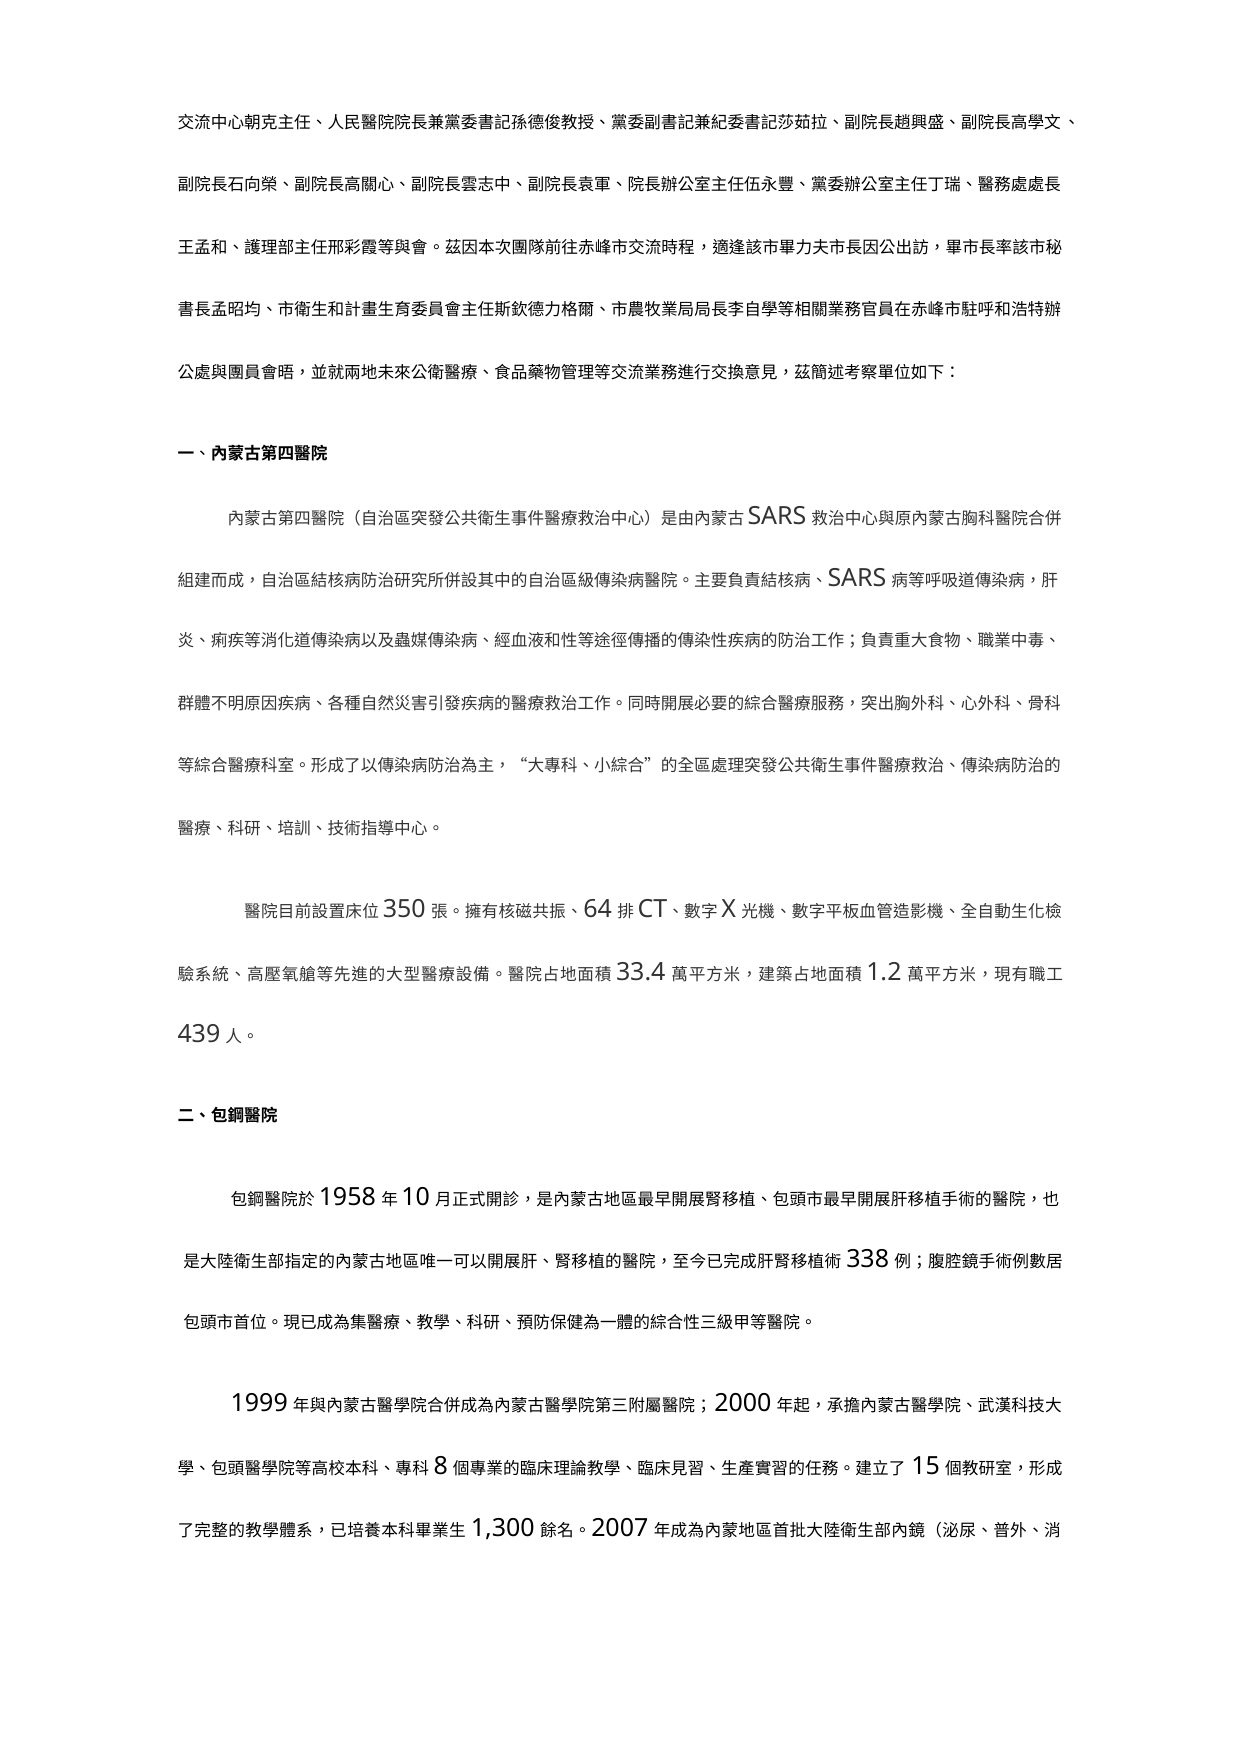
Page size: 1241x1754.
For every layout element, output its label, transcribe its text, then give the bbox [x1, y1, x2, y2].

text 1999年與內蒙古醫學院合併成為內蒙古醫學院第三附屬醫院；2000年起，承擔內蒙古醫學院、武漢科技大學、包頭醫學院等高校本科、專科8個專業的臨床理論教學、臨床見習、生產實習的任務。建立了15個教研室，形成了完整的教學體系，已培養本科畢業生1,300餘名。2007年成為內蒙地區首批大陸衛生部內鏡（泌尿、普外、消 [177, 1371, 1063, 1558]
text 當日簽署儀式內蒙代表為內蒙古自治區衛生和計畫生育委員會尹赤林副主任、自治區衛生和計畫生育委員會國際交流中心朝克主任、人民醫院院長兼黨委書記孫德俊教授、黨委副書記兼紀委書記莎茹拉、副院長趙興盛、副院長高學文、副院長石向榮、副院長高關心、副院長雲志中、副院長袁軍、院長辦公室主任伍永豐、黨委辦公室主任丁瑞、醫務處處長王孟和、護理部主任邢彩霞等與會。茲因本次團隊前往赤峰市交流時程，適逢該市畢力夫市長因公出訪，畢市長率該市秘書長孟昭均、市衛生和計畫生育委員會主任斯欽德力格爾、市農牧業局局長李自學等相關業務官員在赤峰市駐呼和浩特辦公處與團員會晤，並就兩地未來公衛醫療、食品藥物管理等交流業務進行交換意見，茲簡述考察單位如下： [177, 89, 1063, 402]
text 內蒙古第四醫院（自治區突發公共衛生事件醫療救治中心）是由內蒙古SARS救治中心與原內蒙古胸科醫院合併組建而成，自治區結核病防治研究所併設其中的自治區級傳染病醫院。主要負責結核病、SARS病等呼吸道傳染病，肝炎、痢疾等消化道傳染病以及蟲媒傳染病、經血液和性等途徑傳播的傳染性疾病的防治工作；負責重大食物、職業中毒、群體不明原因疾病、各種自然災害引發疾病的醫療救治工作。同時開展必要的綜合醫療服務，突出胸外科、心外科、骨科等綜合醫療科室。形成了以傳染病防治為主，“大專科、小綜合”的全區處理突發公共衛生事件醫療救治、傳染病防治的醫療、科研、培訓、技術指導中心。 [177, 483, 1063, 858]
text 包鋼醫院於1958年10月正式開診，是內蒙古地區最早開展腎移植、包頭市最早開展肝移植手術的醫院，也是大陸衛生部指定的內蒙古地區唯一可以開展肝、腎移植的醫院，至今已完成肝腎移植術338例；腹腔鏡手術例數居包頭市首位。現已成為集醫療、教學、科研、預防保健為一體的綜合性三級甲等醫院。 [183, 1164, 1063, 1352]
text 二、包鋼醫院 [177, 1083, 1063, 1146]
text 一、內蒙古第四醫院 [177, 421, 1063, 483]
text 醫院目前設置床位350張。擁有核磁共振、64排CT、數字X光機、數字平板血管造影機、全自動生化檢驗系統、高壓氧艙等先進的大型醫療設備。醫院占地面積33.4萬平方米，建築占地面積1.2萬平方米，現有職工439人。 [177, 877, 1063, 1064]
